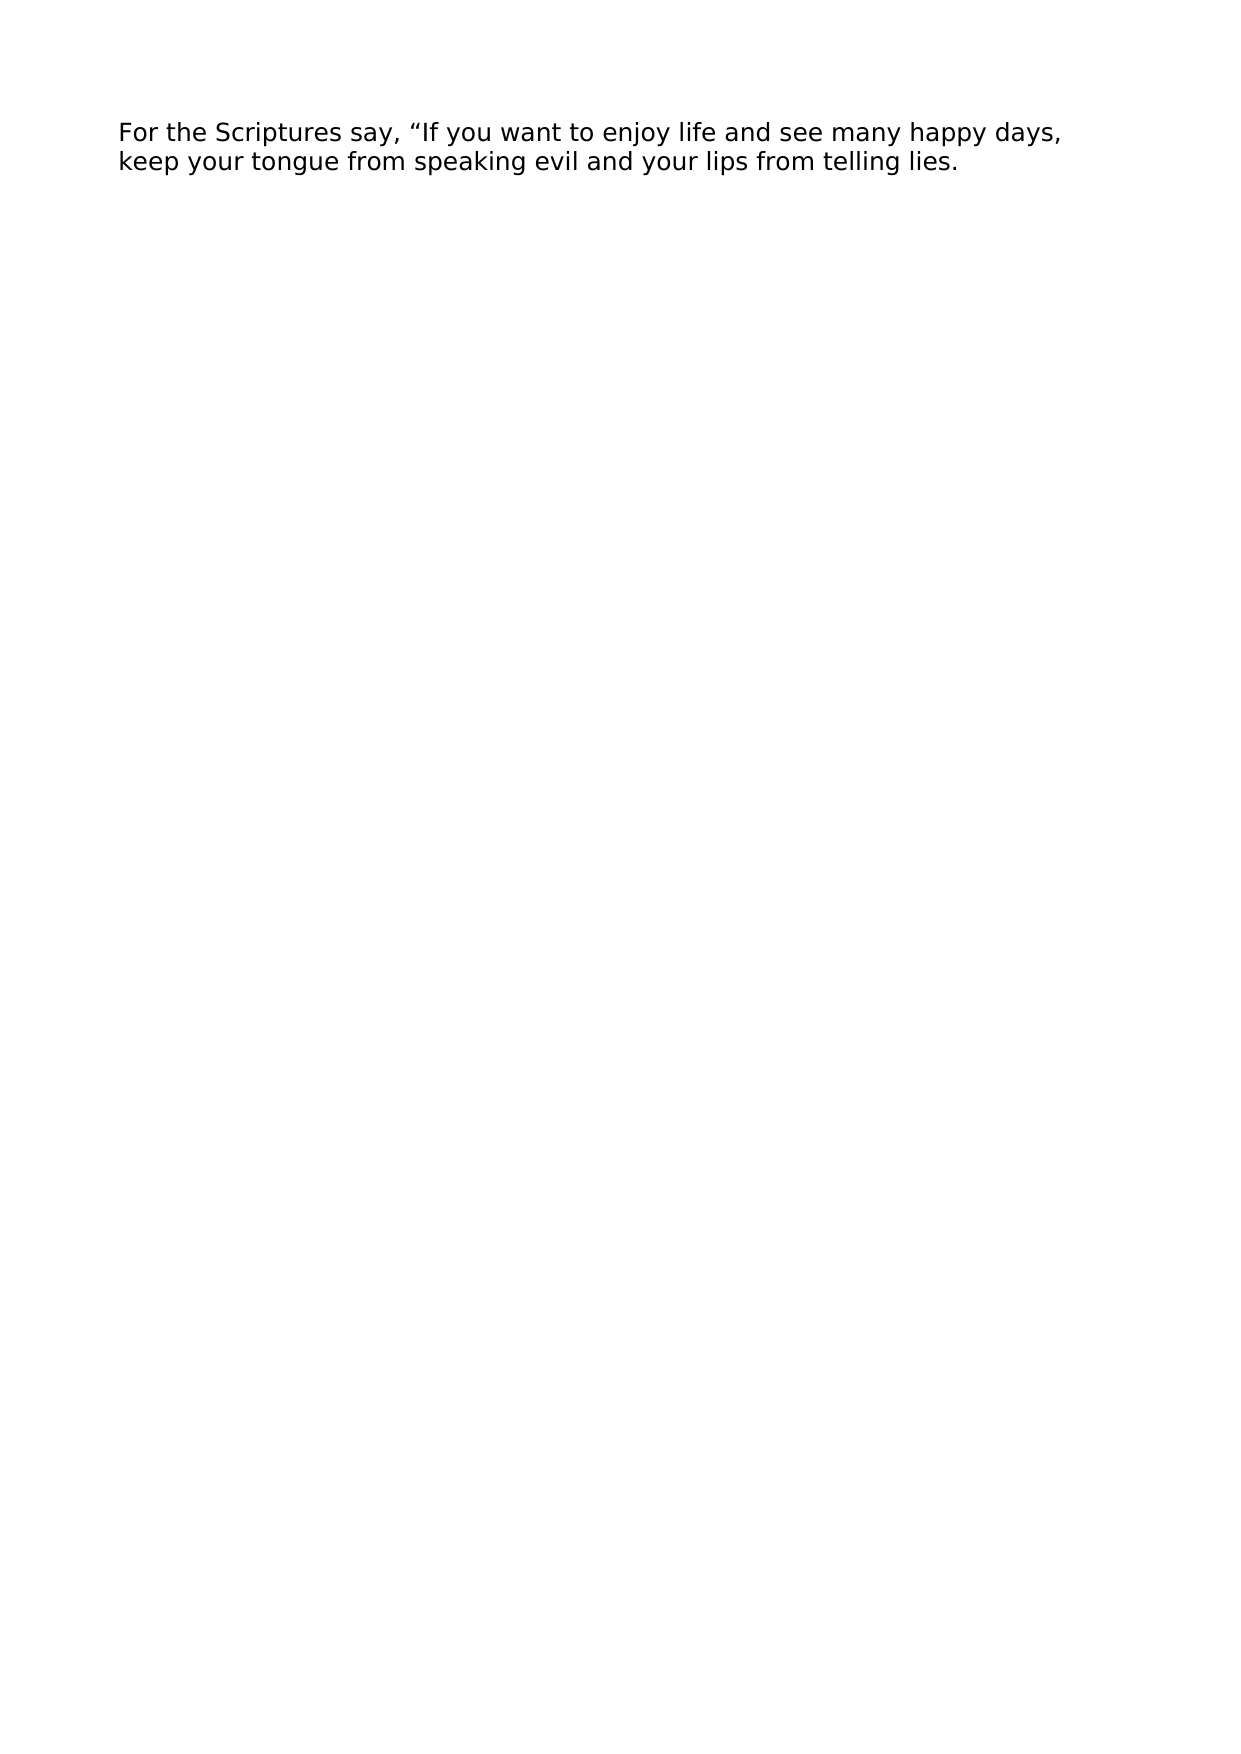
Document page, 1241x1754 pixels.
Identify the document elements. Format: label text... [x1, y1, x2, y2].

text For the Scriptures say, “If you want to enjoy life and see many happy days, keep your tongue from speaking evil and your lips from telling lies. [118, 118, 1122, 176]
